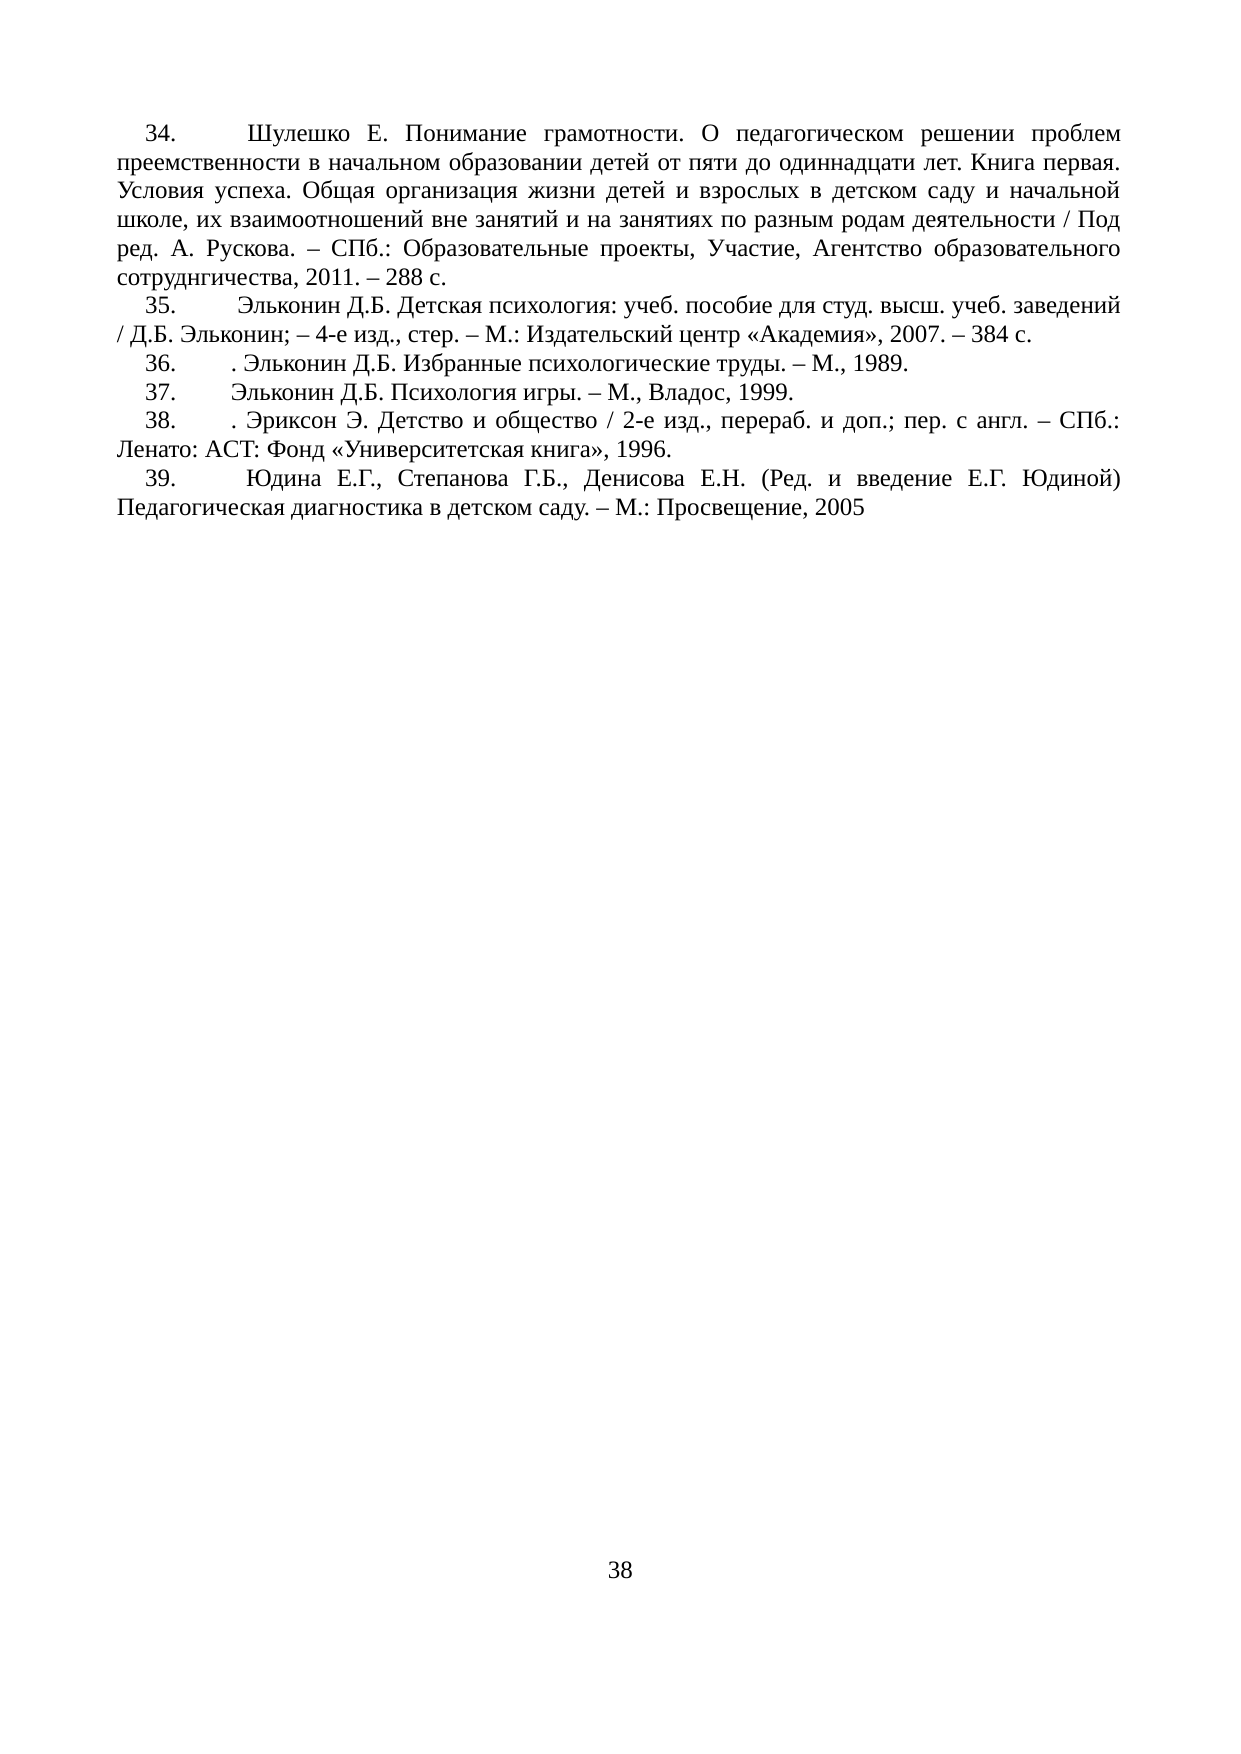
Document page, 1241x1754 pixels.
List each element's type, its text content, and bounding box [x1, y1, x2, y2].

text 40 [118, 1556, 1122, 1584]
list Эльконин Д.Б. Детская психология: учеб. пособие для студ. высш. учеб. заведений / Д.Б. Эльконин; – 4-е изд., стер. – М.: Издательский центр «Академия», 2007. – 384 с. [117, 291, 1122, 348]
list Юдина Е.Г., Степанова Г.Б., Денисова Е.Н. (Ред. и введение Е.Г. Юдиной) Педагогическая диагностика в детском саду. – М.: Просвещение, 2005 [117, 463, 1122, 521]
list Эльконин Д.Б. Психология игры. – М., Владос, 1999. [117, 377, 1122, 406]
list Шулешко Е. Понимание грамотности. О педагогическом решении проблем преемственности в начальном образовании детей от пяти до одиннадцати лет. Книга первая. Условия успеха. Общая организация жизни детей и взрослых в детском саду и начальной школе, их взаимоотношений вне занятий и на занятиях по разным родам деятельности / Под ред. А. Рускова. – СПб.: Образовательные проекты, Участие, Агентство образовательного сотруднгичества, 2011. – 288 с. [117, 118, 1122, 291]
list . Эльконин Д.Б. Избранные психологические труды. – М., 1989. [117, 348, 1122, 377]
list . Эриксон Э. Детство и общество / 2-е изд., перераб. и доп.; пер. с англ. – СПб.: Ленато: ACT: Фонд «Университетская книга», 1996. [117, 406, 1122, 463]
